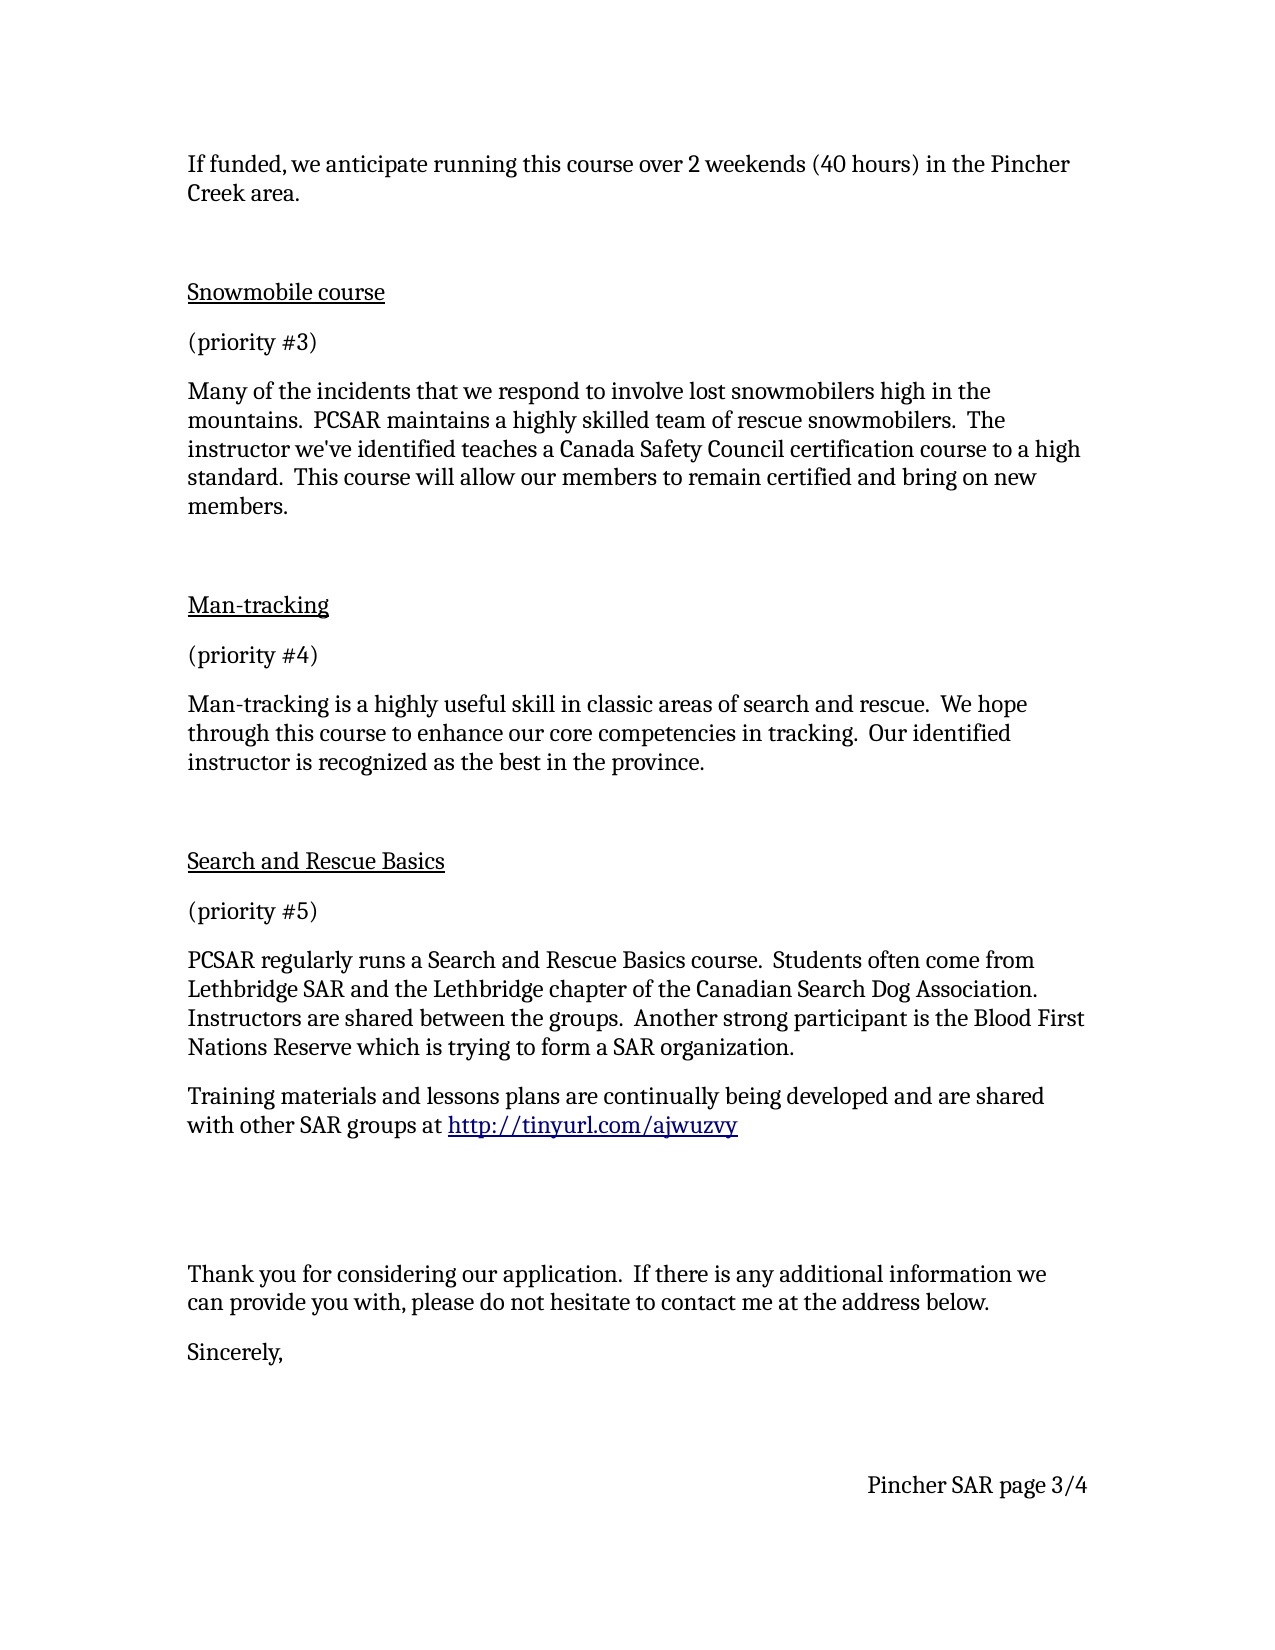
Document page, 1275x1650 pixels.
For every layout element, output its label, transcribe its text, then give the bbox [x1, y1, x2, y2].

text Man-tracking is a highly useful skill in classic areas of search and rescue. We hope through this course to enhance our core competencies in tracking. Our identified instructor is recognized as the best in the province. [187, 690, 1087, 777]
text Search and Rescue Basics [187, 847, 1087, 876]
text Thank you for considering our application. If there is any additional information we can provide you with, please do not hesitate to contact me at the address below. [187, 1259, 1087, 1317]
text If funded, we anticipate running this course over 2 weekends (40 hours) in the Pincher Creek area. [187, 150, 1087, 207]
text (priority #5) [187, 897, 1087, 925]
text (priority #4) [187, 641, 1087, 669]
text Snowmobile course [187, 278, 1087, 307]
text PCSAR regularly runs a Search and Rescue Basics course. Students often come from Lethbridge SAR and the Lethbridge chapter of the Canadian Search Dog Association. Instructors are shared between the groups. Another strong participant is the Blood First Nations Reserve which is trying to form a SAR organization. [187, 946, 1087, 1061]
text Training materials and lessons plans are continually being developed and are shared with other SAR groups at http://tinyurl.com/ajwuzvy [187, 1082, 1087, 1139]
text Man-tracking [187, 591, 1087, 620]
text Sincerely, [187, 1338, 1087, 1367]
text Many of the incidents that we respond to involve lost snowmobilers high in the mountains. PCSAR maintains a highly skilled team of rescue snowmobilers. The instructor we've identified teaches a Canada Safety Council certification course to a high standard. This course will allow our members to remain certified and bring on new members. [187, 377, 1087, 521]
text (priority #3) [187, 327, 1087, 356]
